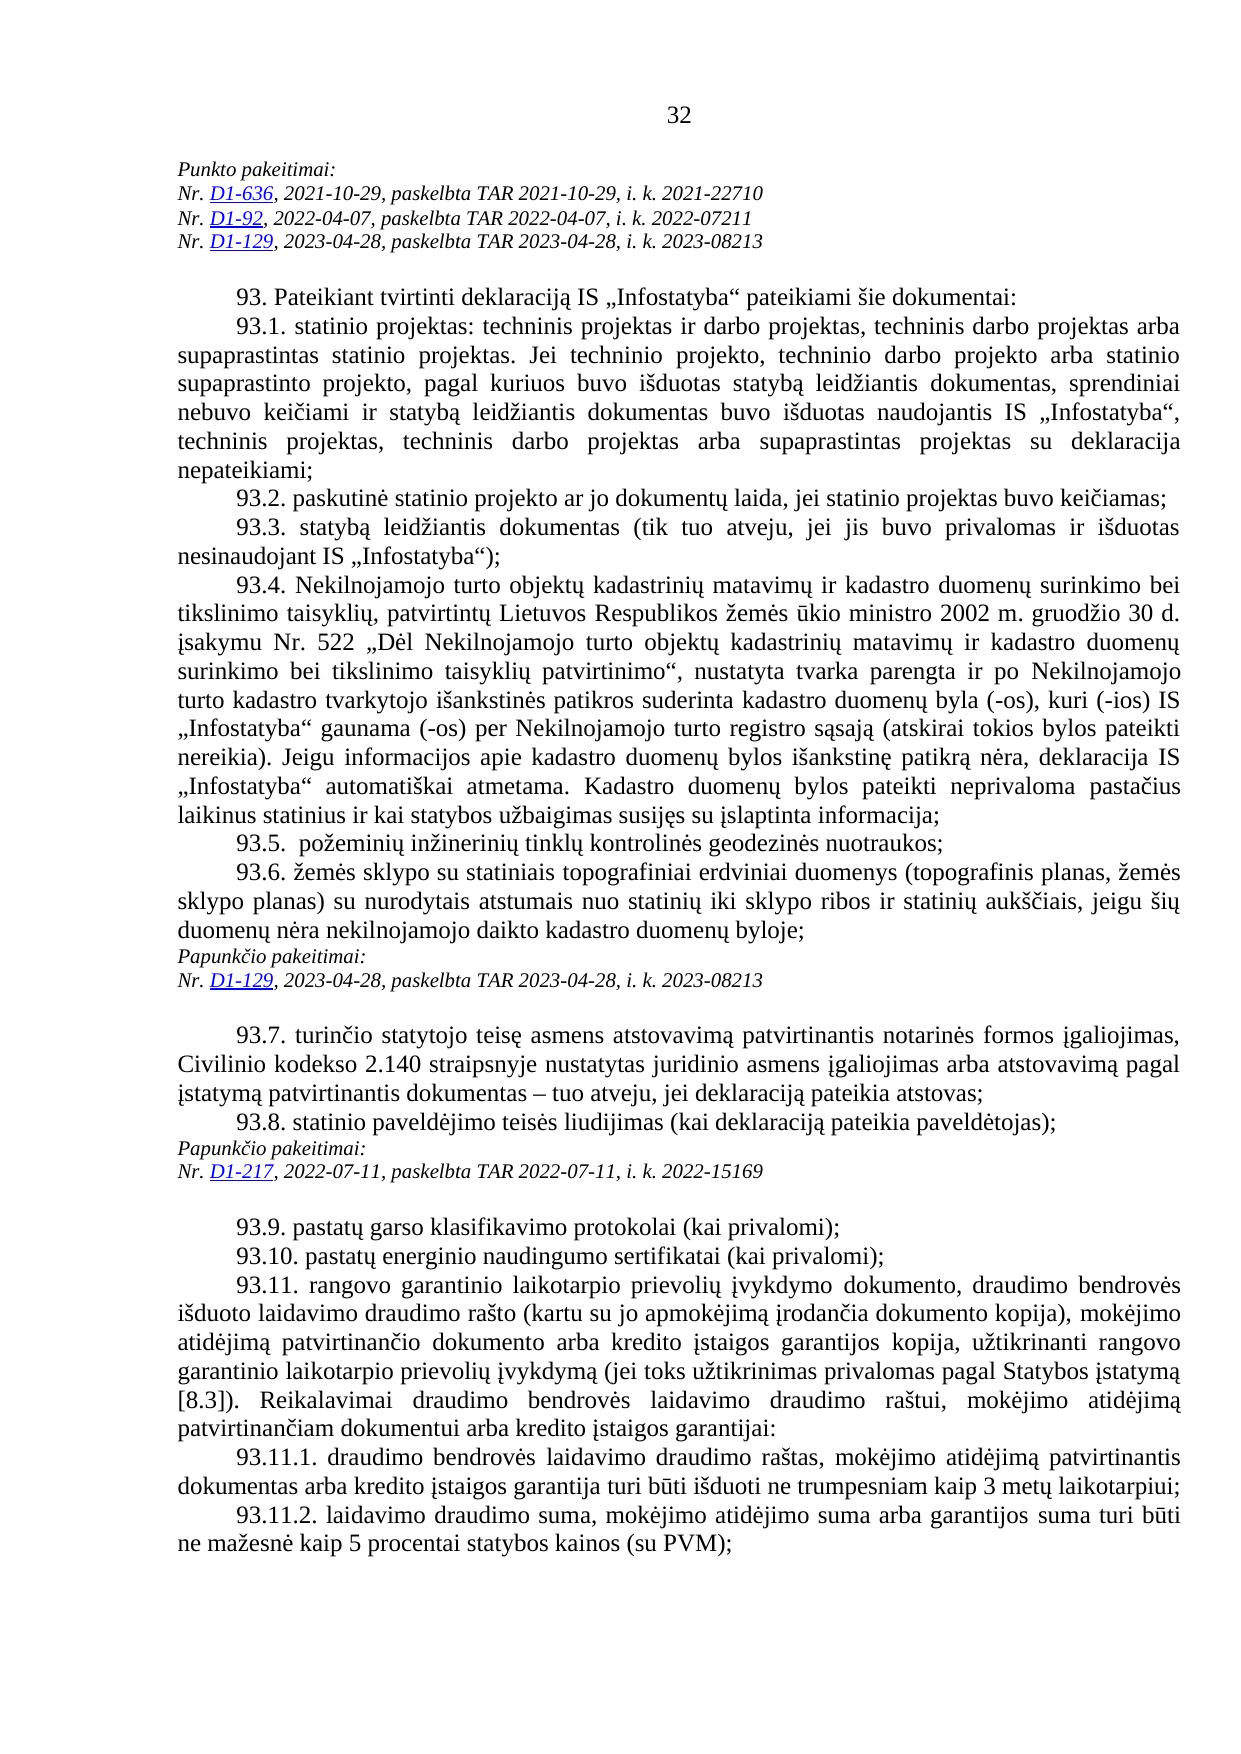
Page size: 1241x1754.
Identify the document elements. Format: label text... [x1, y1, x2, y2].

text Nr. D1-217, 2022-07-11, paskelbta TAR 2022-07-11, i. k. 2022-15169 [177, 1159, 1181, 1183]
text 93. Pateikiant tvirtinti deklaraciją IS „Infostatyba“ pateikiami šie dokumentai: [177, 282, 1181, 311]
text 93.11.1. draudimo bendrovės laidavimo draudimo raštas, mokėjimo atidėjimą patvirtinantis dokumentas arba kredito įstaigos garantija turi būti išduoti ne trumpesniam kaip 3 metų laikotarpiui; [177, 1442, 1181, 1500]
text 93.1. statinio projektas: techninis projektas ir darbo projektas, techninis darbo projektas arba supaprastintas statinio projektas. Jei techninio projekto, techninio darbo projekto arba statinio supaprastinto projekto, pagal kuriuos buvo išduotas statybą leidžiantis dokumentas, sprendiniai nebuvo keičiami ir statybą leidžiantis dokumentas buvo išduotas naudojantis IS „Infostatyba“, techninis projektas, techninis darbo projektas arba supaprastintas projektas su deklaracija nepateikiami; [177, 311, 1181, 483]
text Papunkčio pakeitimai: [177, 943, 1181, 968]
text Nr. D1-129, 2023-04-28, paskelbta TAR 2023-04-28, i. k. 2023-08213 [177, 229, 1181, 253]
text 93.7. turinčio statytojo teisę asmens atstovavimą patvirtinantis notarinės formos įgaliojimas, Civilinio kodekso 2.140 straipsnyje nustatytas juridinio asmens įgaliojimas arba atstovavimą pagal įstatymą patvirtinantis dokumentas – tuo atveju, jei deklaraciją pateikia atstovas; [177, 1020, 1181, 1107]
text 93.8. statinio paveldėjimo teisės liudijimas (kai deklaraciją pateikia paveldėtojas); [177, 1107, 1181, 1135]
text 93.9. pastatų garso klasifikavimo protokolai (kai privalomi); [177, 1212, 1181, 1241]
text 93.5. požeminių inžinerinių tinklų kontrolinės geodezinės nuotraukos; [177, 828, 1181, 857]
text 93.3. statybą leidžiantis dokumentas (tik tuo atveju, jei jis buvo privalomas ir išduotas nesinaudojant IS „Infostatyba“); [177, 512, 1181, 570]
text 93.2. paskutinė statinio projekto ar jo dokumentų laida, jei statinio projektas buvo keičiamas; [177, 483, 1181, 512]
text 93.11. rangovo garantinio laikotarpio prievolių įvykdymo dokumento, draudimo bendrovės išduoto laidavimo draudimo rašto (kartu su jo apmokėjimą įrodančia dokumento kopija), mokėjimo atidėjimą patvirtinančio dokumento arba kredito įstaigos garantijos kopija, užtikrinanti rangovo garantinio laikotarpio prievolių įvykdymą (jei toks užtikrinimas privalomas pagal Statybos įstatymą [8.3]). Reikalavimai draudimo bendrovės laidavimo draudimo raštui, mokėjimo atidėjimą patvirtinančiam dokumentui arba kredito įstaigos garantijai: [177, 1270, 1181, 1442]
text 93.11.2. laidavimo draudimo suma, mokėjimo atidėjimo suma arba garantijos suma turi būti ne mažesnė kaip 5 procentai statybos kainos (su PVM); [177, 1500, 1181, 1557]
text Nr. D1-92, 2022-04-07, paskelbta TAR 2022-04-07, i. k. 2022-07211 [177, 205, 1181, 229]
text Nr. D1-129, 2023-04-28, paskelbta TAR 2023-04-28, i. k. 2023-08213 [177, 968, 1181, 992]
text 93.4. Nekilnojamojo turto objektų kadastrinių matavimų ir kadastro duomenų surinkimo bei tikslinimo taisyklių, patvirtintų Lietuvos Respublikos žemės ūkio ministro 2002 m. gruodžio 30 d. įsakymu Nr. 522 „Dėl Nekilnojamojo turto objektų kadastrinių matavimų ir kadastro duomenų surinkimo bei tikslinimo taisyklių patvirtinimo“, nustatyta tvarka parengta ir po Nekilnojamojo turto kadastro tvarkytojo išankstinės patikros suderinta kadastro duomenų byla (-os), kuri (-ios) IS „Infostatyba“ gaunama (-os) per Nekilnojamojo turto registro sąsają (atskirai tokios bylos pateikti nereikia). Jeigu informacijos apie kadastro duomenų bylos išankstinę patikrą nėra, deklaracija IS „Infostatyba“ automatiškai atmetama. Kadastro duomenų bylos pateikti neprivaloma pastačius laikinus statinius ir kai statybos užbaigimas susijęs su įslaptinta informacija; [177, 570, 1181, 828]
text Punkto pakeitimai: [177, 157, 1181, 181]
text 93.6. žemės sklypo su statiniais topografiniai erdviniai duomenys (topografinis planas, žemės sklypo planas) su nurodytais atstumais nuo statinių iki sklypo ribos ir statinių aukščiais, jeigu šių duomenų nėra nekilnojamojo daikto kadastro duomenų byloje; [177, 857, 1181, 943]
text Nr. D1-636, 2021-10-29, paskelbta TAR 2021-10-29, i. k. 2021-22710 [177, 181, 1181, 205]
text 93.10. pastatų energinio naudingumo sertifikatai (kai privalomi); [177, 1241, 1181, 1270]
text Papunkčio pakeitimai: [177, 1135, 1181, 1159]
